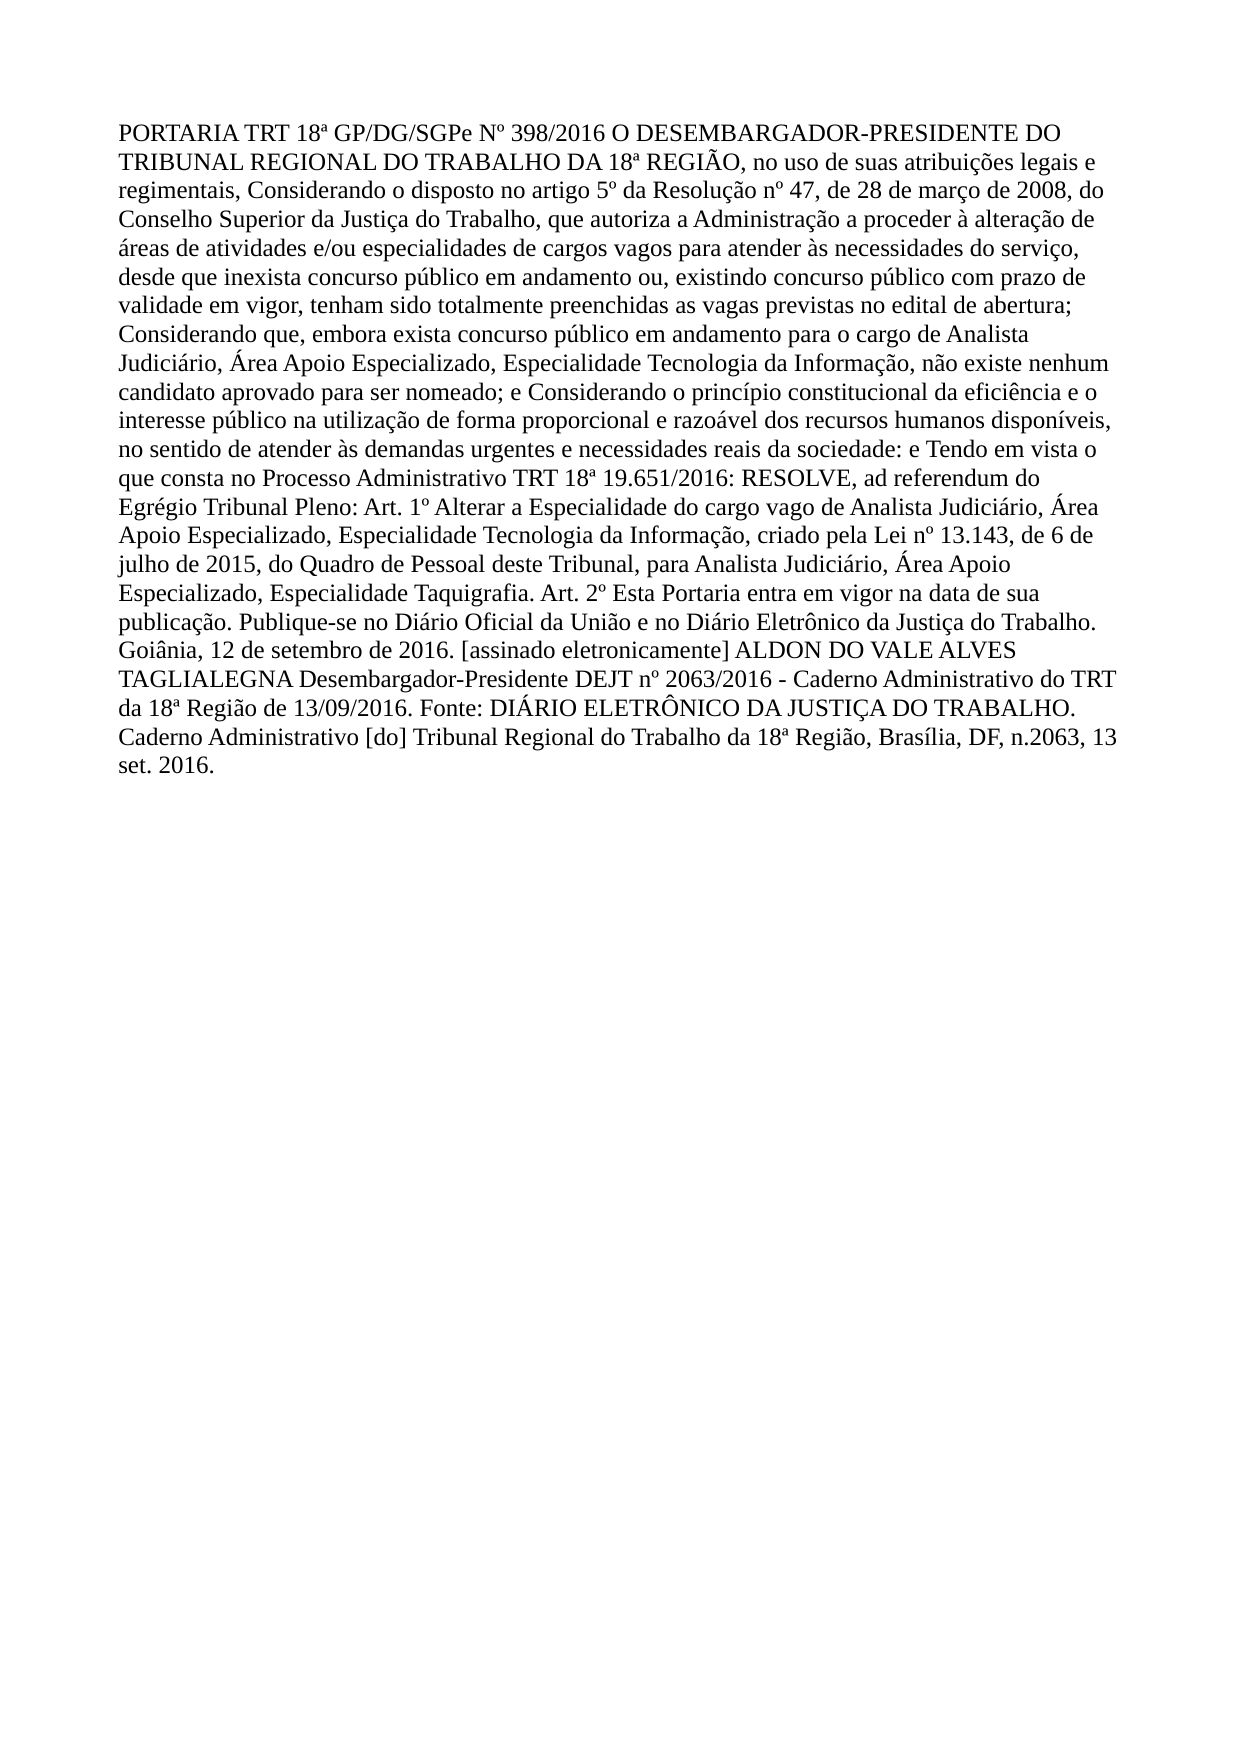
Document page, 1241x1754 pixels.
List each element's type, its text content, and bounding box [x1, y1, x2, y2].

text PORTARIA TRT 18ª GP/DG/SGPe Nº 398/2016 O DESEMBARGADOR-PRESIDENTE DO TRIBUNAL REGIONAL DO TRABALHO DA 18ª REGIÃO, no uso de suas atribuições legais e regimentais, Considerando o disposto no artigo 5º da Resolução nº 47, de 28 de março de 2008, do Conselho Superior da Justiça do Trabalho, que autoriza a Administração a proceder à alteração de áreas de atividades e/ou especialidades de cargos vagos para atender às necessidades do serviço, desde que inexista concurso público em andamento ou, existindo concurso público com prazo de validade em vigor, tenham sido totalmente preenchidas as vagas previstas no edital de abertura; Considerando que, embora exista concurso público em andamento para o cargo de Analista Judiciário, Área Apoio Especializado, Especialidade Tecnologia da Informação, não existe nenhum candidato aprovado para ser nomeado; e Considerando o princípio constitucional da eficiência e o interesse público na utilização de forma proporcional e razoável dos recursos humanos disponíveis, no sentido de atender às demandas urgentes e necessidades reais da sociedade: e Tendo em vista o que consta no Processo Administrativo TRT 18ª 19.651/2016: RESOLVE, ad referendum do Egrégio Tribunal Pleno: Art. 1º Alterar a Especialidade do cargo vago de Analista Judiciário, Área Apoio Especializado, Especialidade Tecnologia da Informação, criado pela Lei nº 13.143, de 6 de julho de 2015, do Quadro de Pessoal deste Tribunal, para Analista Judiciário, Área Apoio Especializado, Especialidade Taquigrafia. Art. 2º Esta Portaria entra em vigor na data de sua publicação. Publique-se no Diário Oficial da União e no Diário Eletrônico da Justiça do Trabalho. Goiânia, 12 de setembro de 2016. [assinado eletronicamente] ALDON DO VALE ALVES TAGLIALEGNA Desembargador-Presidente DEJT nº 2063/2016 - Caderno Administrativo do TRT da 18ª Região de 13/09/2016. Fonte: DIÁRIO ELETRÔNICO DA JUSTIÇA DO TRABALHO. Caderno Administrativo [do] Tribunal Regional do Trabalho da 18ª Região, Brasília, DF, n.2063, 13 set. 2016. [118, 118, 1122, 779]
